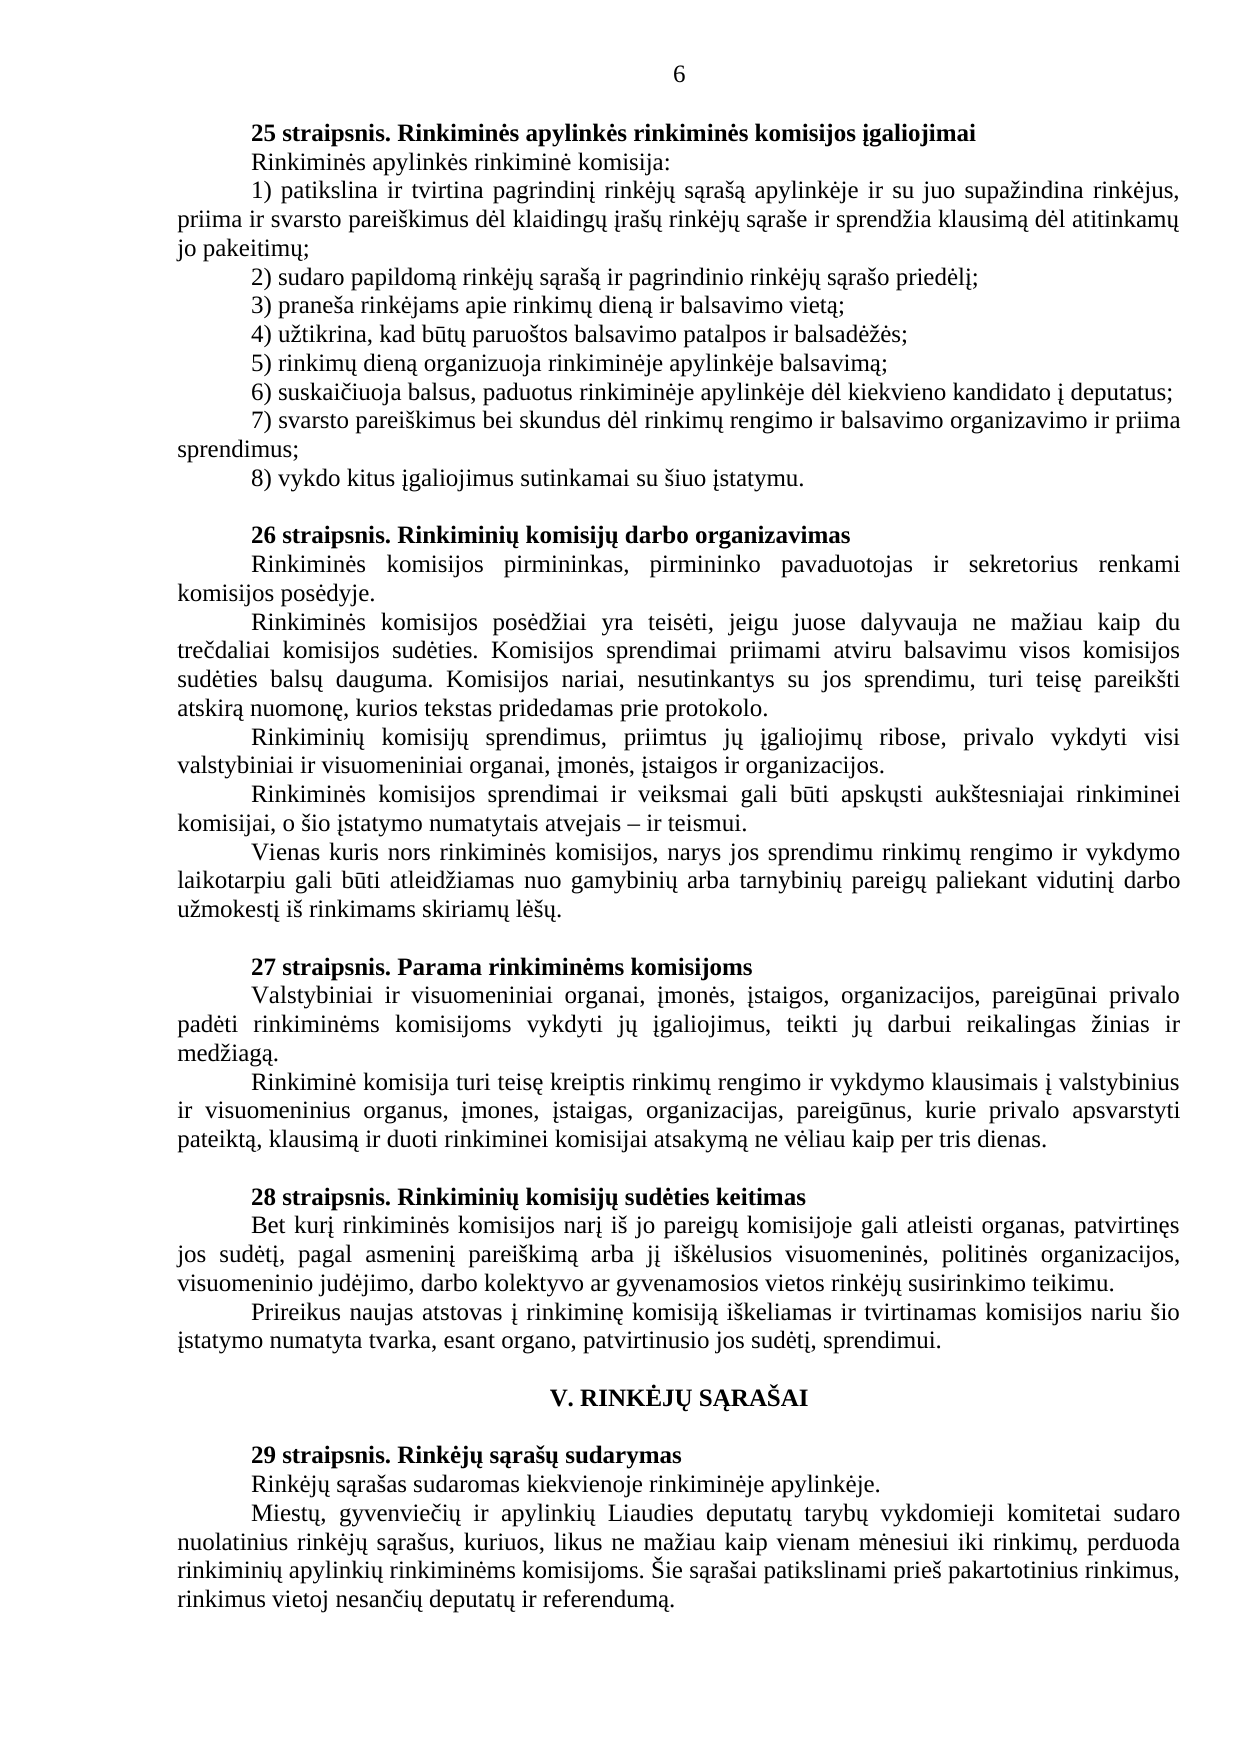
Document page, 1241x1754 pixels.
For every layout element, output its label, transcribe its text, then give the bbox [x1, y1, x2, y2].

text Rinkiminių komisijų sprendimus, priimtus jų įgaliojimų ribose, privalo vykdyti visi valstybiniai ir visuomeniniai organai, įmonės, įstaigos ir organizacijos. [177, 722, 1181, 779]
text 1) patikslina ir tvirtina pagrindinį rinkėjų sąrašą apylinkėje ir su juo supažindina rinkėjus, priima ir svarsto pareiškimus dėl klaidingų įrašų rinkėjų sąraše ir sprendžia klausimą dėl atitinkamų jo pakeitimų; [177, 176, 1181, 262]
text V. RINKĖJŲ SĄRAŠAI [177, 1383, 1181, 1412]
text 26 straipsnis. Rinkiminių komisijų darbo organizavimas [177, 521, 1181, 549]
text Prireikus naujas atstovas į rinkiminę komisiją iškeliamas ir tvirtinamas komisijos nariu šio įstatymo numatyta tvarka, esant organo, patvirtinusio jos sudėtį, sprendimui. [177, 1297, 1181, 1354]
text 8) vykdo kitus įgaliojimus sutinkamai su šiuo įstatymu. [177, 463, 1181, 492]
text Rinkiminės komisijos posėdžiai yra teisėti, jeigu juose dalyvauja ne mažiau kaip du trečdaliai komisijos sudėties. Komisijos sprendimai priimami atviru balsavimu visos komisijos sudėties balsų dauguma. Komisijos nariai, nesutinkantys su jos sprendimu, turi teisę pareikšti atskirą nuomonę, kurios tekstas pridedamas prie protokolo. [177, 607, 1181, 722]
text Vienas kuris nors rinkiminės komisijos, narys jos sprendimu rinkimų rengimo ir vykdymo laikotarpiu gali būti atleidžiamas nuo gamybinių arba tarnybinių pareigų paliekant vidutinį darbo užmokestį iš rinkimams skiriamų lėšų. [177, 837, 1181, 923]
text 5) rinkimų dieną organizuoja rinkiminėje apylinkėje balsavimą; [177, 348, 1181, 377]
text 4) užtikrina, kad būtų paruoštos balsavimo patalpos ir balsadėžės; [177, 319, 1181, 348]
text 29 straipsnis. Rinkėjų sąrašų sudarymas [177, 1441, 1181, 1469]
text Rinkiminės komisijos pirmininkas, pirmininko pavaduotojas ir sekretorius renkami komisijos posėdyje. [177, 549, 1181, 607]
text 6) suskaičiuoja balsus, paduotus rinkiminėje apylinkėje dėl kiekvieno kandidato į deputatus; [177, 377, 1181, 406]
text 28 straipsnis. Rinkiminių komisijų sudėties keitimas [177, 1182, 1181, 1211]
text Bet kurį rinkiminės komisijos narį iš jo pareigų komisijoje gali atleisti organas, patvirtinęs jos sudėtį, pagal asmeninį pareiškimą arba jį iškėlusios visuomeninės, politinės organizacijos, visuomeninio judėjimo, darbo kolektyvo ar gyvenamosios vietos rinkėjų susirinkimo teikimu. [177, 1211, 1181, 1297]
text Miestų, gyvenviečių ir apylinkių Liaudies deputatų tarybų vykdomieji komitetai sudaro nuolatinius rinkėjų sąrašus, kuriuos, likus ne mažiau kaip vienam mėnesiui iki rinkimų, perduoda rinkiminių apylinkių rinkiminėms komisijoms. Šie sąrašai patikslinami prieš pakartotinius rinkimus, rinkimus vietoj nesančių deputatų ir referendumą. [177, 1498, 1181, 1613]
text 2) sudaro papildomą rinkėjų sąrašą ir pagrindinio rinkėjų sąrašo priedėlį; [177, 262, 1181, 291]
text Rinkiminė komisija turi teisę kreiptis rinkimų rengimo ir vykdymo klausimais į valstybinius ir visuomeninius organus, įmones, įstaigas, organizacijas, pareigūnus, kurie privalo apsvarstyti pateiktą, klausimą ir duoti rinkiminei komisijai atsakymą ne vėliau kaip per tris dienas. [177, 1067, 1181, 1153]
text 3) praneša rinkėjams apie rinkimų dieną ir balsavimo vietą; [177, 291, 1181, 319]
text Rinkiminės apylinkės rinkiminė komisija: [177, 147, 1181, 176]
text 25 straipsnis. Rinkiminės apylinkės rinkiminės komisijos įgaliojimai [177, 118, 1181, 147]
text 27 straipsnis. Parama rinkiminėms komisijoms [177, 952, 1181, 981]
text 7) svarsto pareiškimus bei skundus dėl rinkimų rengimo ir balsavimo organizavimo ir priima sprendimus; [177, 406, 1181, 463]
text Valstybiniai ir visuomeniniai organai, įmonės, įstaigos, organizacijos, pareigūnai privalo padėti rinkiminėms komisijoms vykdyti jų įgaliojimus, teikti jų darbui reikalingas žinias ir medžiagą. [177, 981, 1181, 1067]
text Rinkiminės komisijos sprendimai ir veiksmai gali būti apskųsti aukštesniajai rinkiminei komisijai, o šio įstatymo numatytais atvejais – ir teismui. [177, 779, 1181, 837]
text Rinkėjų sąrašas sudaromas kiekvienoje rinkiminėje apylinkėje. [177, 1469, 1181, 1498]
